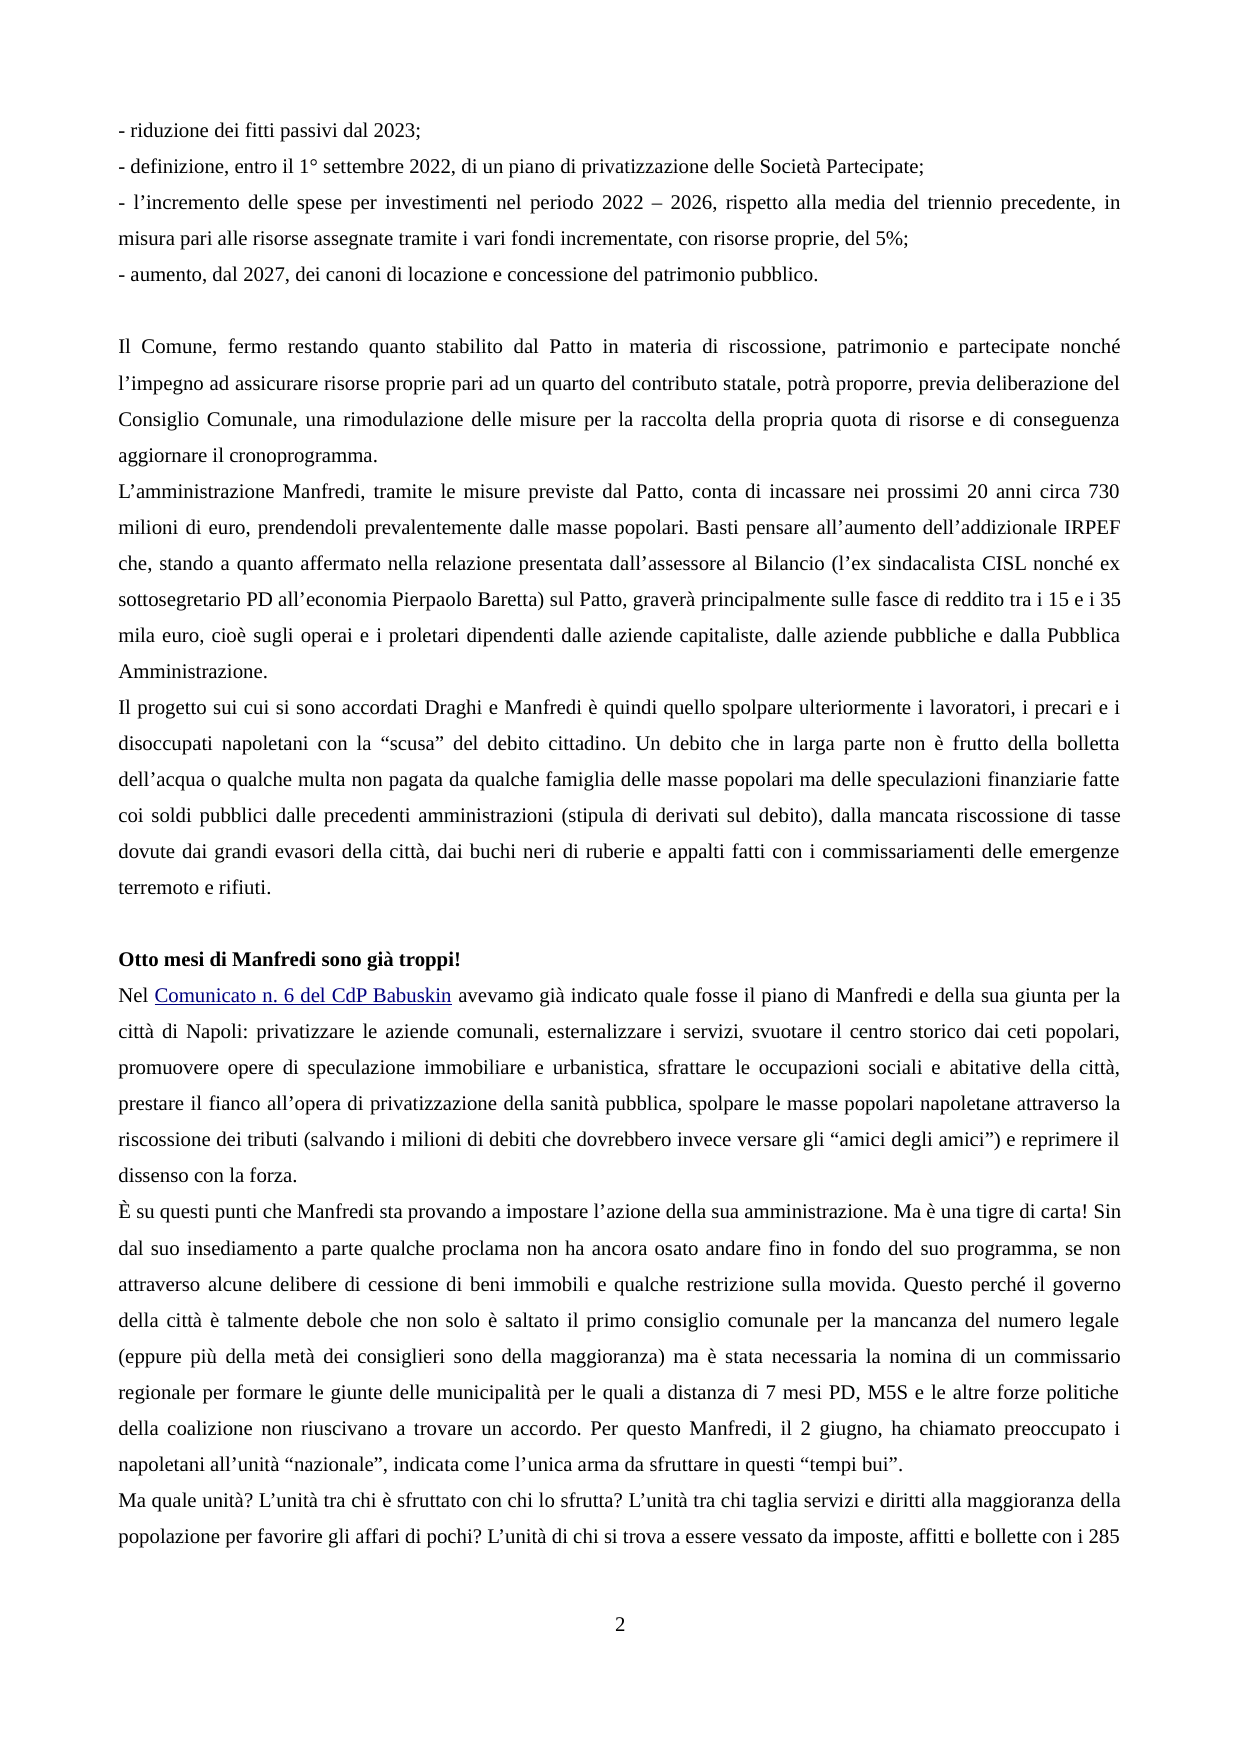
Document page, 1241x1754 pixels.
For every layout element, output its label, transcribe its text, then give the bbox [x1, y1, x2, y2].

text dal suo insediamento a parte qualche proclama non ha ancora osato andare fino in fondo del suo programma, se non attraverso alcune delibere di cessione di beni immobili e qualche restrizione sulla movida. Questo perché il governo della città è talmente debole che non solo è saltato il primo consiglio comunale per la mancanza del numero legale (eppure più della metà dei consiglieri sono della maggioranza) ma è stata necessaria la nomina di un commissario regionale per formare le giunte delle municipalità per le quali a distanza di 7 mesi PD, M5S e le altre forze politiche della coalizione non riuscivano a trovare un accordo. Per questo Manfredi, il 2 giugno, ha chiamato preoccupato i napoletani all’unità “nazionale”, indicata come l’unica arma da sfruttare in questi “tempi bui”. [118, 1235, 1122, 1476]
text Otto mesi di Manfredi sono già troppi! [118, 947, 1122, 971]
text È su questi punti che Manfredi sta provando a impostare l’azione della sua amministrazione. Ma è una tigre di carta! Sin [118, 1199, 1122, 1223]
text Nel Comunicato n. 6 del CdP Babuskin avevamo già indicato quale fosse il piano di Manfredi e della sua giunta per la città di Napoli: privatizzare le aziende comunali, esternalizzare i servizi, svuotare il centro storico dai ceti popolari, promuovere opere di speculazione immobiliare e urbanistica, sfrattare le occupazioni sociali e abitative della città, prestare il fianco all’opera di privatizzazione della sanità pubblica, spolpare le masse popolari napoletane attraverso la riscossione dei tributi (salvando i milioni di debiti che dovrebbero invece versare gli “amici degli amici”) e reprimere il dissenso con la forza. [118, 983, 1122, 1187]
text Ma quale unità? L’unità tra chi è sfruttato con chi lo sfrutta? L’unità tra chi taglia servizi e diritti alla maggioranza della popolazione per favorire gli affari di pochi? L’unità di chi si trova a essere vessato da imposte, affitti e bollette con i 285 [118, 1488, 1122, 1548]
text Il progetto sui cui si sono accordati Draghi e Manfredi è quindi quello spolpare ulteriormente i lavoratori, i precari e i disoccupati napoletani con la “scusa” del debito cittadino. Un debito che in larga parte non è frutto della bolletta dell’acqua o qualche multa non pagata da qualche famiglia delle masse popolari ma delle speculazioni finanziarie fatte coi soldi pubblici dalle precedenti amministrazioni (stipula di derivati sul debito), dalla mancata riscossione di tasse dovute dai grandi evasori della città, dai buchi neri di ruberie e appalti fatti con i commissariamenti delle emergenze terremoto e rifiuti. [118, 695, 1122, 899]
text Il Comune, fermo restando quanto stabilito dal Patto in materia di riscossione, patrimonio e partecipate nonché l’impegno ad assicurare risorse proprie pari ad un quarto del contributo statale, potrà proporre, previa deliberazione del Consiglio Comunale, una rimodulazione delle misure per la raccolta della propria quota di risorse e di conseguenza aggiornare il cronoprogramma. [118, 334, 1122, 467]
text - riduzione dei fitti passivi dal 2023; [118, 118, 1122, 142]
text L’amministrazione Manfredi, tramite le misure previste dal Patto, conta di incassare nei prossimi 20 anni circa 730 milioni di euro, prendendoli prevalentemente dalle masse popolari. Basti pensare all’aumento dell’addizionale IRPEF che, stando a quanto affermato nella relazione presentata dall’assessore al Bilancio (l’ex sindacalista CISL nonché ex sottosegretario PD all’economia Pierpaolo Baretta) sul Patto, graverà principalmente sulle fasce di reddito tra i 15 e i 35 mila euro, cioè sugli operai e i proletari dipendenti dalle aziende capitaliste, dalle aziende pubbliche e dalla Pubblica Amministrazione. [118, 478, 1122, 683]
text - l’incremento delle spese per investimenti nel periodo 2022 – 2026, rispetto alla media del triennio precedente, in misura pari alle risorse assegnate tramite i vari fondi incrementate, con risorse proprie, del 5%; [118, 190, 1122, 250]
text - definizione, entro il 1° settembre 2022, di un piano di privatizzazione delle Società Partecipate; [118, 154, 1122, 178]
text - aumento, dal 2027, dei canoni di locazione e concessione del patrimonio pubblico. [118, 262, 1122, 286]
